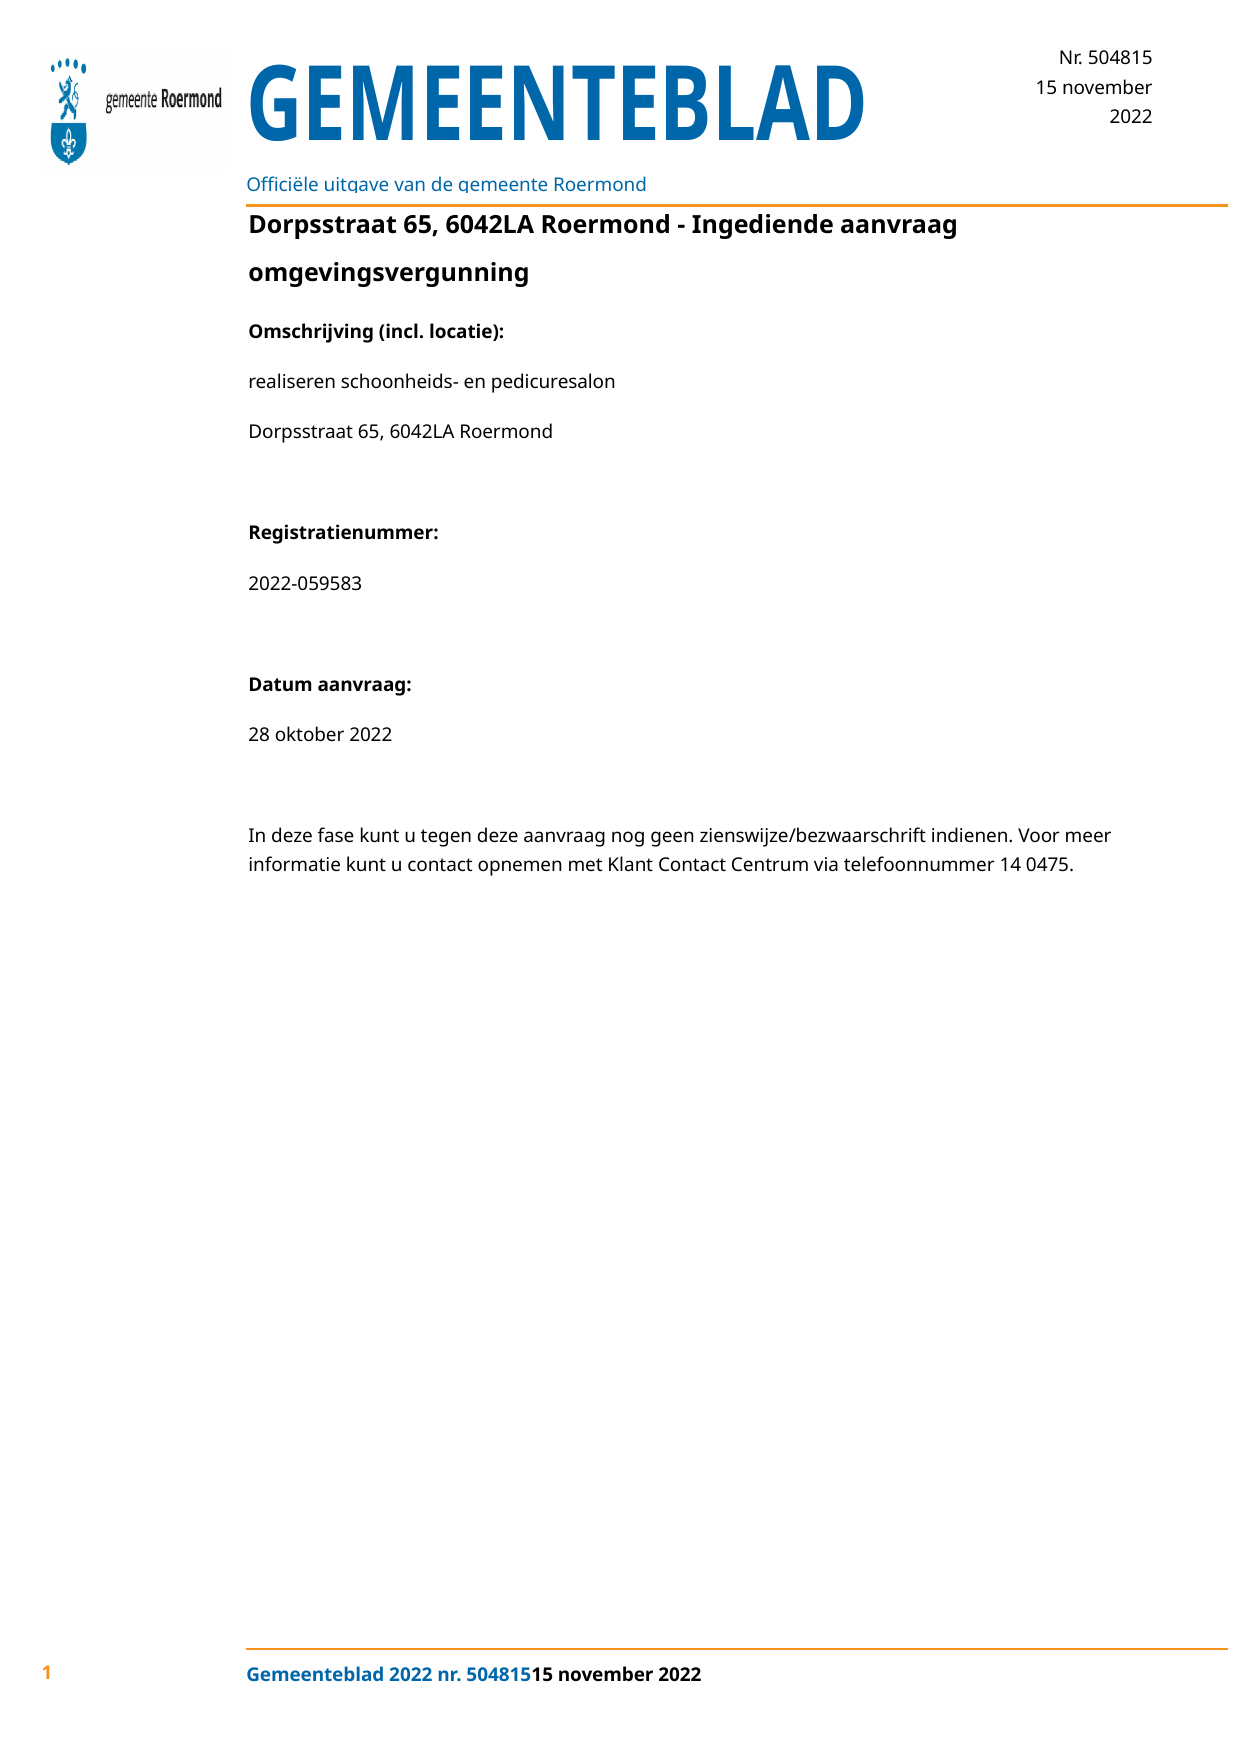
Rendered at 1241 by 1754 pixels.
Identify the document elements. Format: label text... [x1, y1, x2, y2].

text 2022-059583 [248, 570, 1152, 596]
text Omschrijving (incl. locatie): [248, 318, 1152, 344]
text Registratienummer: [248, 519, 1152, 545]
text Datum aanvraag: [248, 671, 1152, 697]
text Dorpsstraat 65, 6042LA Roermond - Ingediende aanvraag omgevingsvergunning [248, 207, 1152, 288]
text 28 oktober 2022 [248, 721, 1152, 747]
picture [41, 47, 231, 172]
text In deze fase kunt u tegen deze aanvraag nog geen zienswijze/bezwaarschrift indienen. Voor meer informatie kunt u contact opnemen met Klant Contact Centrum via telefoonnummer 14 0475. [248, 822, 1152, 877]
text Dorpsstraat 65, 6042LA Roermond [248, 419, 1152, 444]
text realiseren schoonheids- en pedicuresalon [248, 368, 1152, 394]
